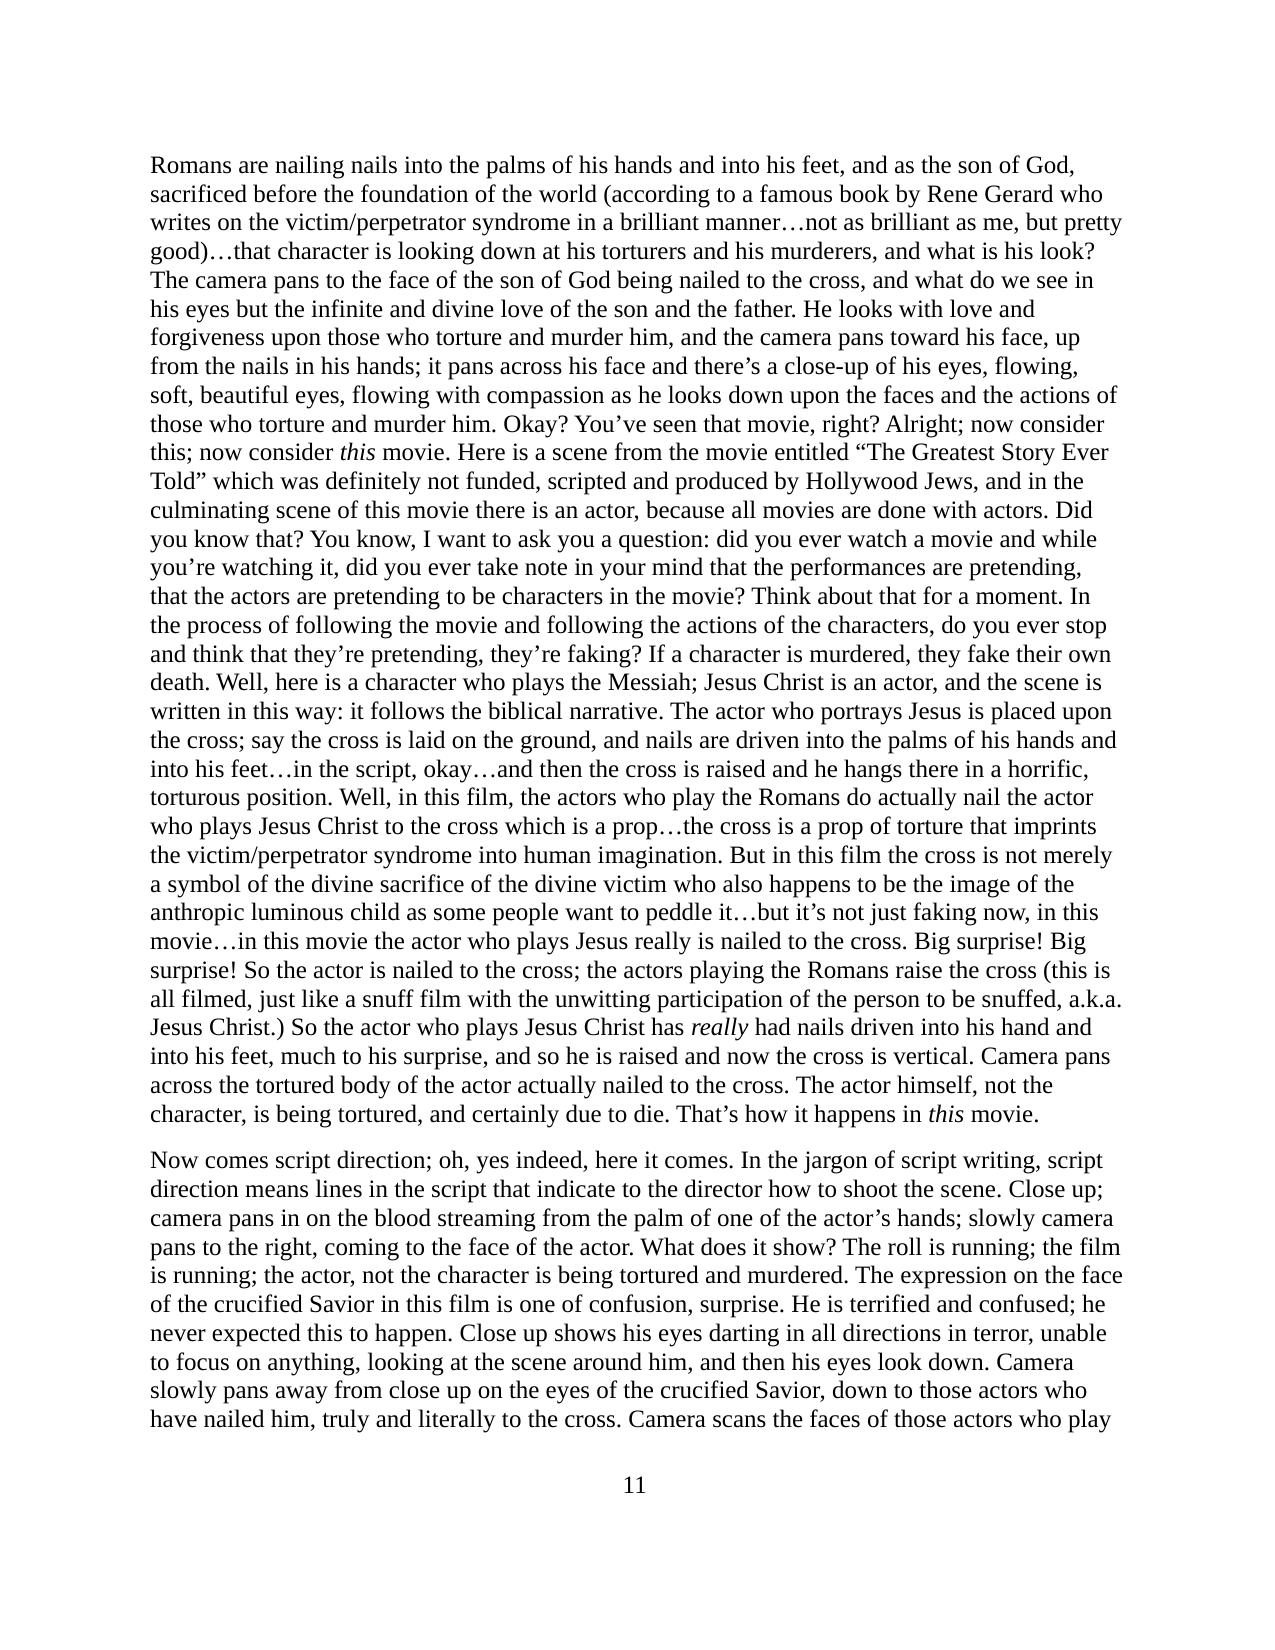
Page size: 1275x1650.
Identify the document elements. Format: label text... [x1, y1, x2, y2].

text Romans are nailing nails into the palms of his hands and into his feet, and as the son of God, sacrificed before the foundation of the world (according to a famous book by Rene Gerard who writes on the victim/perpetrator syndrome in a brilliant manner…not as brilliant as me, but pretty good)…that character is looking down at his torturers and his murderers, and what is his look? The camera pans to the face of the son of God being nailed to the cross, and what do we see in his eyes but the infinite and divine love of the son and the father. He looks with love and forgiveness upon those who torture and murder him, and the camera pans toward his face, up from the nails in his hands; it pans across his face and there’s a close-up of his eyes, flowing, soft, beautiful eyes, flowing with compassion as he looks down upon the faces and the actions of those who torture and murder him. Okay? You’ve seen that movie, right? Alright; now consider this; now consider this movie. Here is a scene from the movie entitled “The Greatest Story Ever Told” which was definitely not funded, scripted and produced by Hollywood Jews, and in the culminating scene of this movie there is an actor, because all movies are done with actors. Did you know that? You know, I want to ask you a question: did you ever watch a movie and while you’re watching it, did you ever take note in your mind that the performances are pretending, that the actors are pretending to be characters in the movie? Think about that for a moment. In the process of following the movie and following the actions of the characters, do you ever stop and think that they’re pretending, they’re faking? If a character is murdered, they fake their own death. Well, here is a character who plays the Messiah; Jesus Christ is an actor, and the scene is written in this way: it follows the biblical narrative. The actor who portrays Jesus is placed upon the cross; say the cross is laid on the ground, and nails are driven into the palms of his hands and into his feet…in the script, okay…and then the cross is raised and he hangs there in a horrific, torturous position. Well, in this film, the actors who play the Romans do actually nail the actor who plays Jesus Christ to the cross which is a prop…the cross is a prop of torture that imprints the victim/perpetrator syndrome into human imagination. But in this film the cross is not merely a symbol of the divine sacrifice of the divine victim who also happens to be the image of the anthropic luminous child as some people want to peddle it…but it’s not just faking now, in this movie…in this movie the actor who plays Jesus really is nailed to the cross. Big surprise! Big surprise! So the actor is nailed to the cross; the actors playing the Romans raise the cross (this is all filmed, just like a snuff film with the unwitting participation of the person to be snuffed, a.k.a. Jesus Christ.) So the actor who plays Jesus Christ has really had nails driven into his hand and into his feet, much to his surprise, and so he is raised and now the cross is vertical. Camera pans across the tortured body of the actor actually nailed to the cross. The actor himself, not the character, is being tortured, and certainly due to die. That’s how it happens in this movie. [150, 150, 1125, 1127]
text Now comes script direction; oh, yes indeed, here it comes. In the jargon of script writing, script direction means lines in the script that indicate to the director how to shoot the scene. Close up; camera pans in on the blood streaming from the palm of one of the actor’s hands; slowly camera pans to the right, coming to the face of the actor. What does it show? The roll is running; the film is running; the actor, not the character is being tortured and murdered. The expression on the face of the crucified Savior in this film is one of confusion, surprise. He is terrified and confused; he never expected this to happen. Close up shows his eyes darting in all directions in terror, unable to focus on anything, looking at the scene around him, and then his eyes look down. Camera slowly pans away from close up on the eyes of the crucified Savior, down to those actors who have nailed him, truly and literally to the cross. Camera scans the faces of those actors who play [150, 1145, 1125, 1433]
